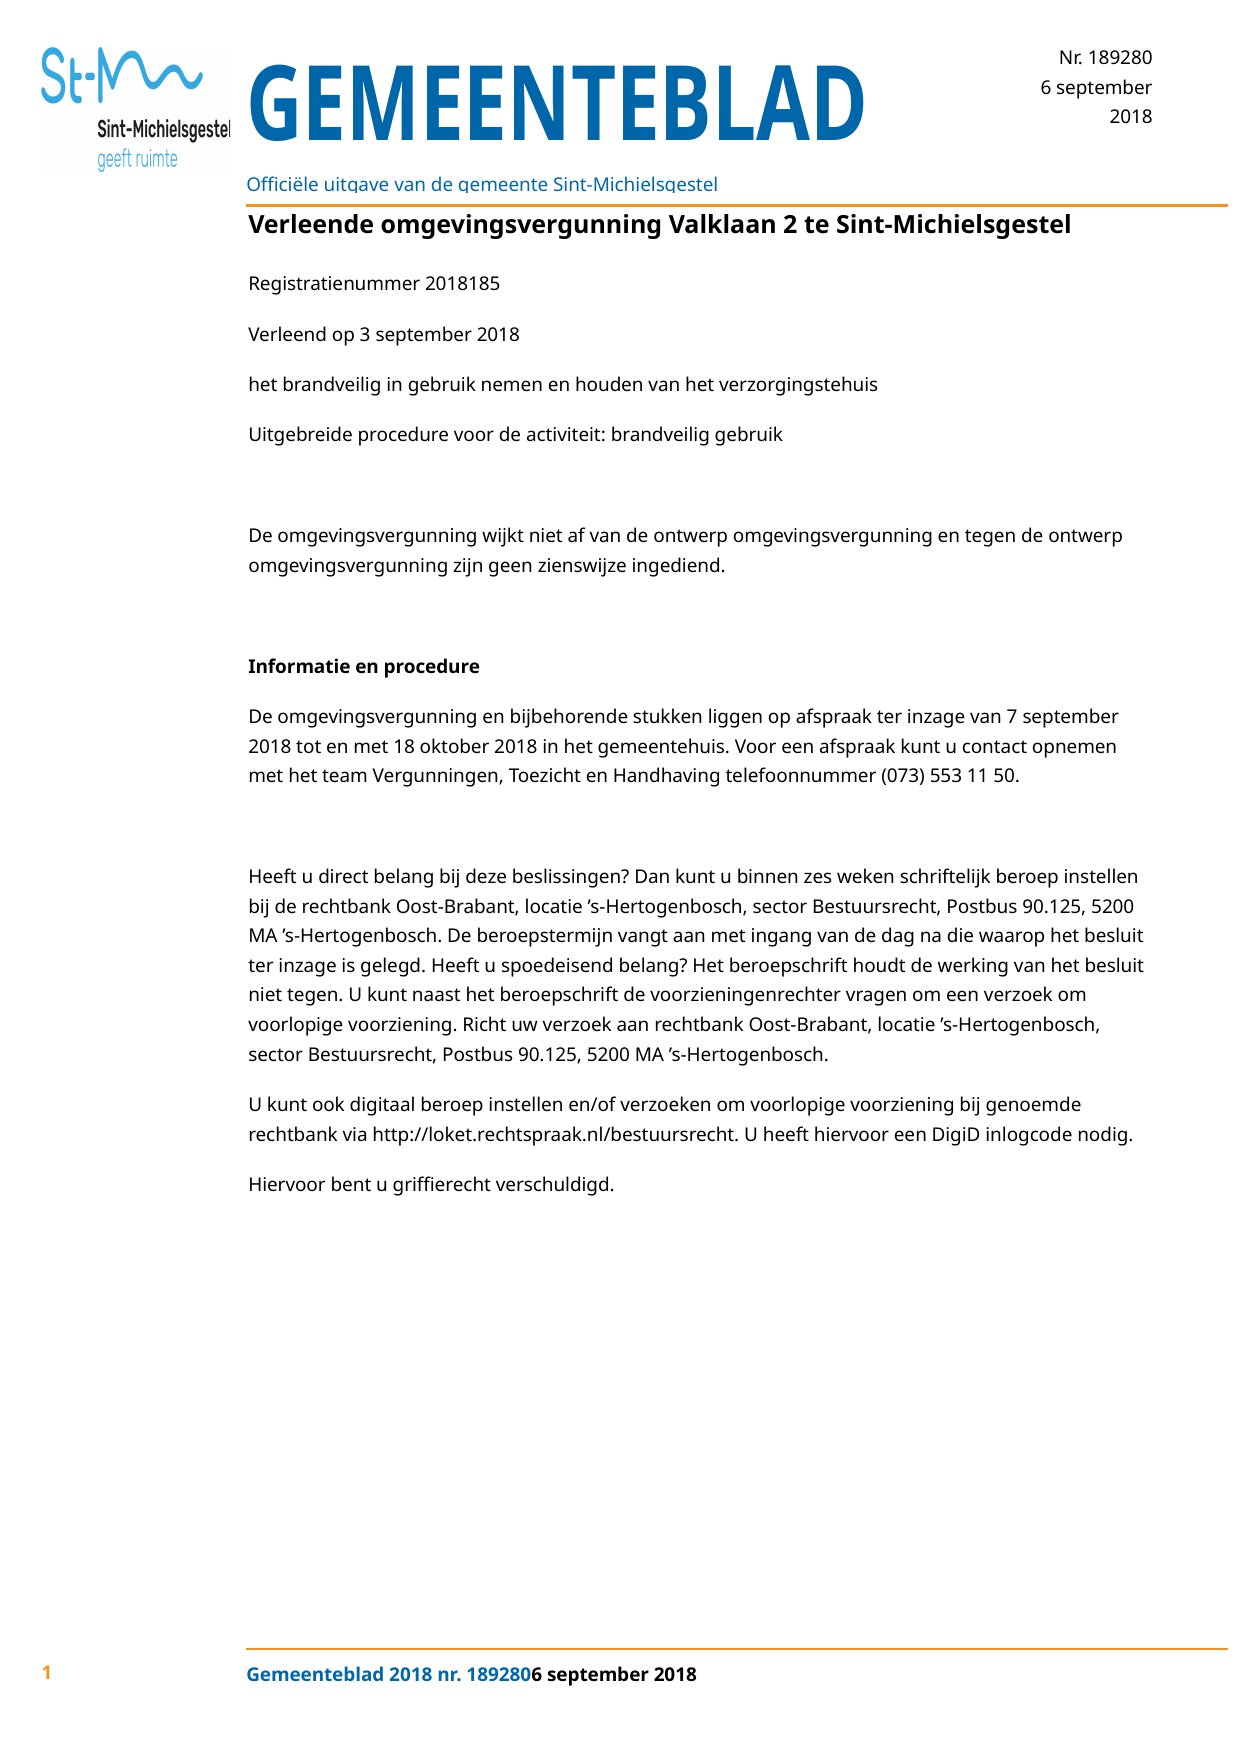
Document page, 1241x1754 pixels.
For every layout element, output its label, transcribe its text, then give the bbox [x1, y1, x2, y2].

text Heeft u direct belang bij deze beslissingen? Dan kunt u binnen zes weken schriftelijk beroep instellen bij de rechtbank Oost-Brabant, locatie ’s-Hertogenbosch, sector Bestuursrecht, Postbus 90.125, 5200 MA ’s-Hertogenbosch. De beroepstermijn vangt aan met ingang van de dag na die waarop het besluit ter inzage is gelegd. Heeft u spoedeisend belang? Het beroepschrift houdt de werking van het besluit niet tegen. U kunt naast het beroepschrift de voorzieningenrechter vragen om een verzoek om voorlopige voorziening. Richt uw verzoek aan rechtbank Oost-Brabant, locatie ’s-Hertogenbosch, sector Bestuursrecht, Postbus 90.125, 5200 MA ’s-Hertogenbosch. [248, 863, 1152, 1066]
text Hiervoor bent u griffierecht verschuldigd. [248, 1171, 1152, 1197]
text De omgevingsvergunning wijkt niet af van de ontwerp omgevingsvergunning en tegen de ontwerp omgevingsvergunning zijn geen zienswijze ingediend. [248, 522, 1152, 578]
text Registratienummer 2018185 [248, 270, 1152, 296]
text Informatie en procedure [248, 653, 1152, 678]
text De omgevingsvergunning en bijbehorende stukken liggen op afspraak ter inzage van 7 september 2018 tot en met 18 oktober 2018 in het gemeentehuis. Voor een afspraak kunt u contact opnemen met het team Vergunningen, Toezicht en Handhaving telefoonnummer (073) 553 11 50. [248, 703, 1152, 788]
text Verleende omgevingsvergunning Valklaan 2 te Sint-Michielsgestel [248, 207, 1152, 241]
picture [41, 47, 231, 172]
text het brandveilig in gebruik nemen en houden van het verzorgingstehuis [248, 371, 1152, 397]
text U kunt ook digitaal beroep instellen en/of verzoeken om voorlopige voorziening bij genoemde rechtbank via http://loket.rechtspraak.nl/bestuursrecht. U heeft hiervoor een DigiD inlogcode nodig. [248, 1091, 1152, 1146]
text Uitgebreide procedure voor de activiteit: brandveilig gebruik [248, 422, 1152, 447]
text Verleend op 3 september 2018 [248, 321, 1152, 346]
